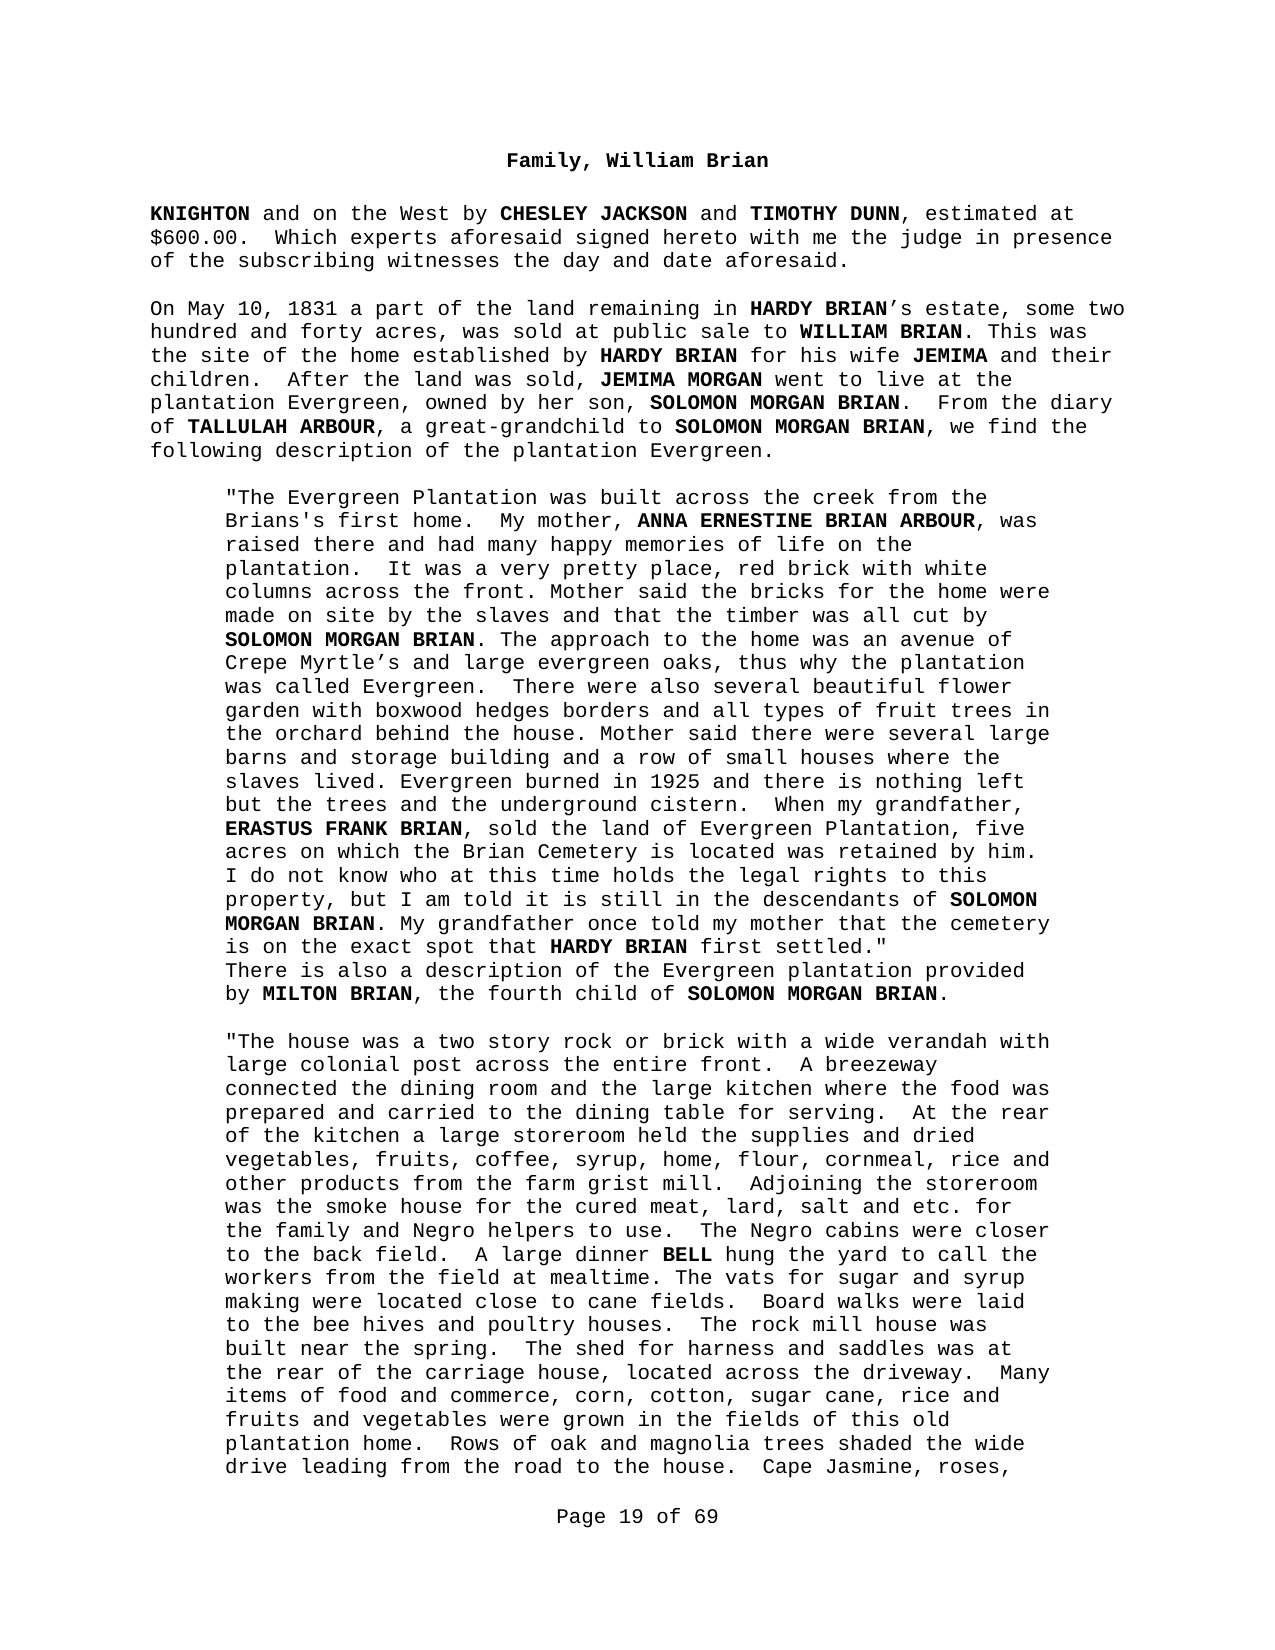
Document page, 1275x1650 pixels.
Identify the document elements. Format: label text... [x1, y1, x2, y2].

text On May 10, 1831 a part of the land remaining in Hardy Brian’s estate, some two hundred and forty acres, was sold at public sale to William Brian. This was the site of the home established by Hardy Brian for his wife Jemima and their children. After the land was sold, Jemima Morgan went to live at the plantation Evergreen, owned by her son, Solomon Morgan Brian. From the diary of Tallulah Arbour, a great-grandchild to Solomon Morgan Brian, we find the following description of the plantation Evergreen. [150, 298, 1125, 463]
text Knighton and on the West by Chesley Jackson and Timothy Dunn, estimated at $600.00. Which experts aforesaid signed hereto with me the judge in presence of the subscribing witnesses the day and date aforesaid. [150, 203, 1125, 274]
text There is also a description of the Evergreen plantation provided by Milton Brian, the fourth child of Solomon Morgan Brian. [225, 960, 1050, 1007]
text "The house was a two story rock or brick with a wide verandah with large colonial post across the entire front. A breezeway connected the dining room and the large kitchen where the food was prepared and carried to the dining table for serving. At the rear of the kitchen a large storeroom held the supplies and dried vegetables, fruits, coffee, syrup, home, flour, cornmeal, rice and other products from the farm grist mill. Adjoining the storeroom was the smoke house for the cured meat, lard, salt and etc. for the family and Negro helpers to use. The Negro cabins were closer to the back field. A large dinner Bell hung the yard to call the workers from the field at mealtime. The vats for sugar and syrup making were located close to cane fields. Board walks were laid to the bee hives and poultry houses. The rock mill house was built near the spring. The shed for harness and saddles was at the rear of the carriage house, located across the driveway. Many items of food and commerce, corn, cotton, sugar cane, rice and fruits and vegetables were grown in the fields of this old plantation home. Rows of oak and magnolia trees shaded the wide drive leading from the road to the house. Cape Jasmine, roses, [225, 1031, 1050, 1480]
text "The Evergreen Plantation was built across the creek from the Brians's first home. My mother, Anna Ernestine Brian Arbour, was raised there and had many happy memories of life on the plantation. It was a very pretty place, red brick with white columns across the front. Mother said the bricks for the home were made on site by the slaves and that the timber was all cut by Solomon Morgan Brian. The approach to the home was an avenue of Crepe Myrtle’s and large evergreen oaks, thus why the plantation was called Evergreen. There were also several beautiful flower garden with boxwood hedges borders and all types of fruit trees in the orchard behind the house. Mother said there were several large barns and storage building and a row of small houses where the slaves lived. Evergreen burned in 1925 and there is nothing left but the trees and the underground cistern. When my grandfather, Erastus Frank Brian, sold the land of Evergreen Plantation, five acres on which the Brian Cemetery is located was retained by him. I do not know who at this time holds the legal rights to this property, but I am told it is still in the descendants of Solomon Morgan Brian. My grandfather once told my mother that the cemetery is on the exact spot that Hardy Brian first settled." [225, 487, 1050, 960]
